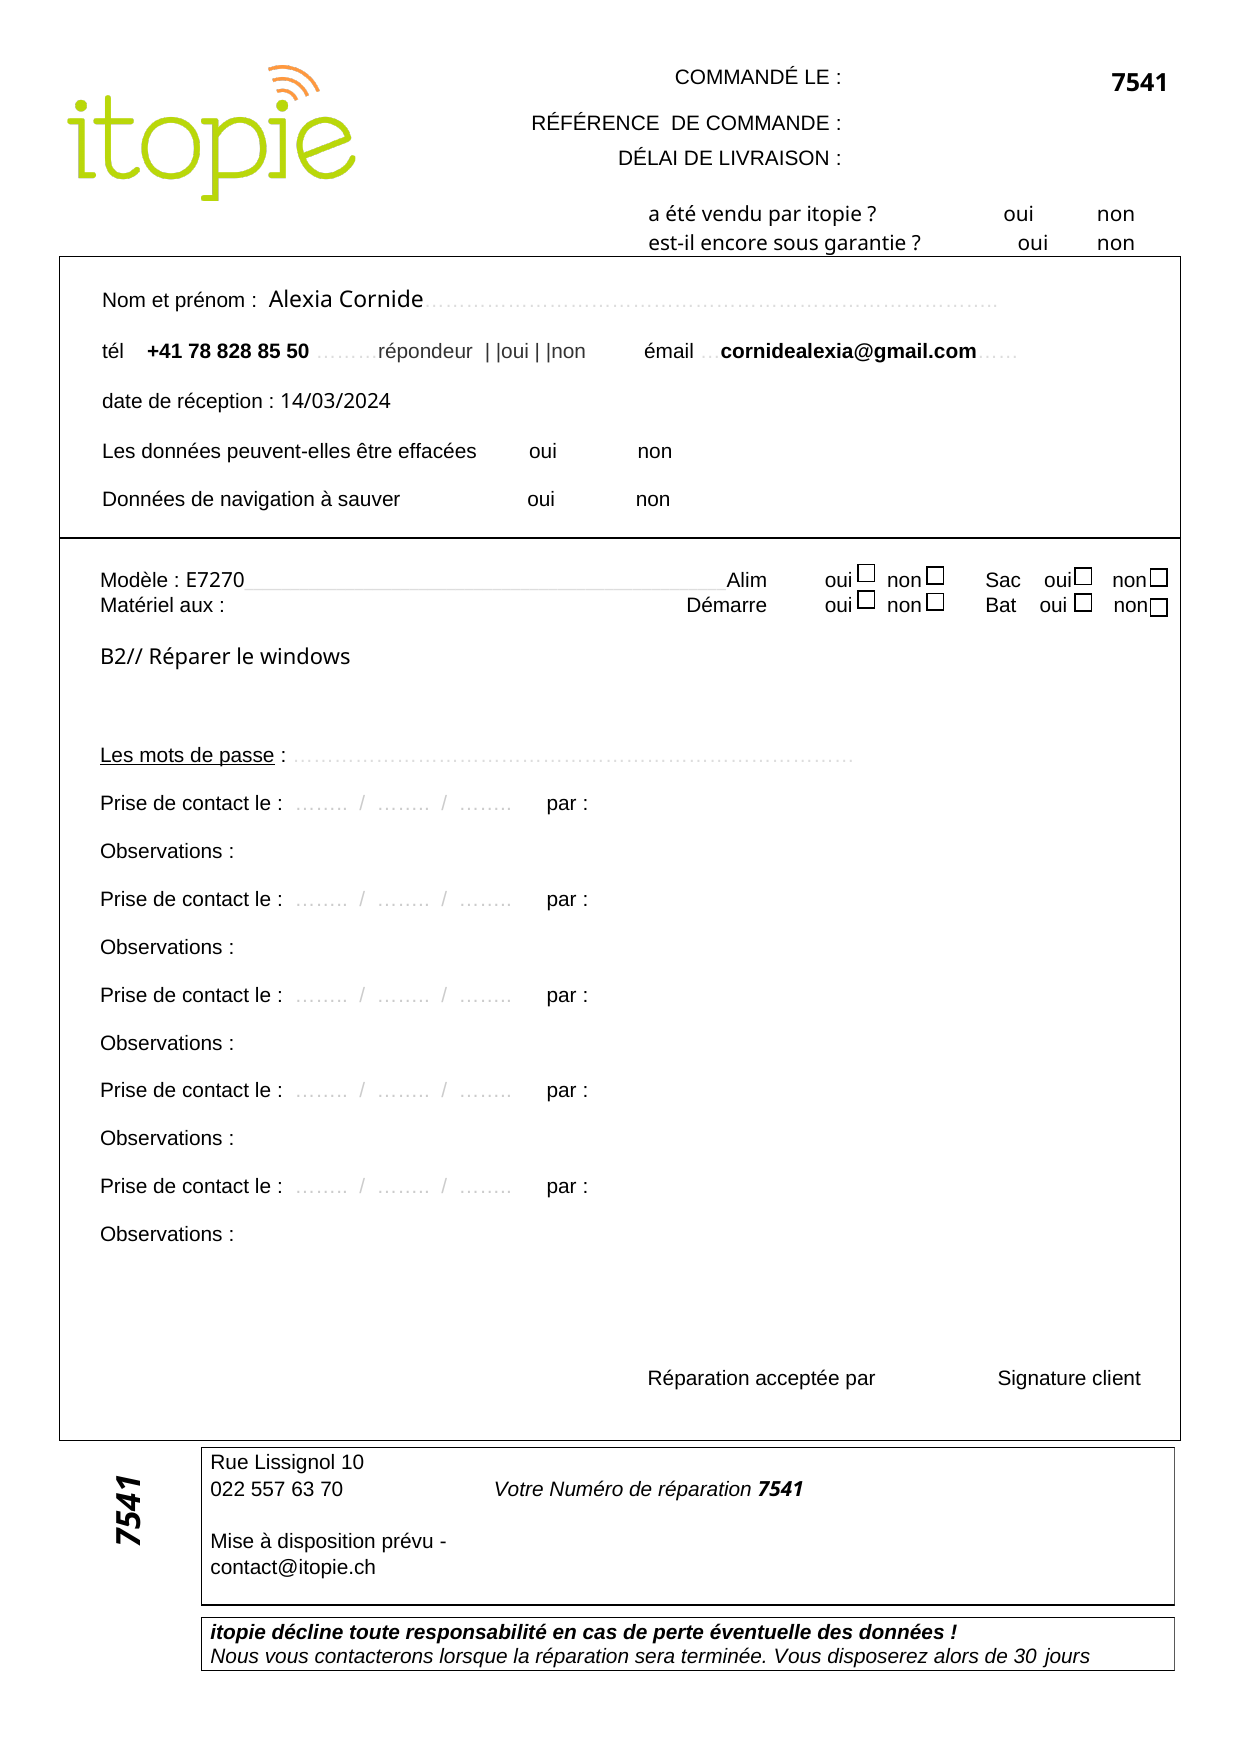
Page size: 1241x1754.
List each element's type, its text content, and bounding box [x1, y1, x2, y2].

text Nom et prénom : Alexia Cornide……………………………………………………………………….. [60, 280, 1180, 314]
text Observations : [60, 1123, 1180, 1150]
text Prise de contact le : …….. / …….. / …….. par : [60, 1075, 1180, 1102]
text date de réception : 14/03/2024 [60, 383, 1180, 415]
text Réparation acceptée par Signature client [60, 1363, 1180, 1390]
table_cell itopie décline toute responsabilité en cas de perte éventuelle des données ! Nous vous contacterons lorsque la réparation sera terminée. Vous disposerez alors de 30 jours [195, 1611, 1180, 1677]
text B2// Réparer le windows [60, 638, 1180, 671]
text Observations : [60, 836, 1180, 863]
text Matériel aux : Démarre oui non Bat oui non [60, 590, 1180, 617]
text Observations : [60, 931, 1180, 958]
text est-il encore sous garantie ? oui non [59, 228, 1181, 256]
table_cell [847, 105, 1180, 140]
picture [67, 65, 356, 201]
text Prise de contact le : …….. / …….. / …….. par : [60, 1171, 1180, 1198]
text Observations : [60, 1219, 1180, 1246]
table_cell [847, 140, 1180, 175]
text Modèle : E7270 Alim oui non Sac oui non [879, 562, 925, 590]
text tél +41 78 828 85 50 ………répondeur | |oui | |non émail …cornidealexia@gmail.com…… [60, 335, 1180, 362]
text Prise de contact le : …….. / …….. / …….. par : [60, 788, 1180, 815]
table_cell RÉFÉRENCE DE COMMANDE : [490, 105, 847, 140]
text Modèle : E7270 Alim oui non Sac oui non [948, 562, 1180, 590]
table_cell DÉLAI DE LIVRAISON : [490, 140, 847, 175]
text a été vendu par itopie ? oui non [59, 199, 1181, 228]
text Prise de contact le : …….. / …….. / …….. par : [60, 883, 1180, 911]
text Les données peuvent-elles être effacées oui non [60, 436, 1180, 463]
text Observations : [60, 1027, 1180, 1054]
table_header 7541 [59, 1441, 195, 1677]
table_header COMMANDÉ LE : [490, 59, 847, 104]
text Prise de contact le : …….. / …….. / …….. par : [60, 979, 1180, 1006]
table_header Rue Lissignol 10 022 557 63 70 Votre Numéro de réparation 7541 Mise à disposition prévu - contact@itopie.ch [195, 1441, 1180, 1611]
table_header 7541 [847, 59, 1180, 104]
text Modèle : E7270 Alim oui non Sac oui non [60, 562, 856, 590]
text Les mots de passe : ……………………………………………………………………… [60, 740, 1180, 767]
text Données de navigation à sauver oui non [60, 484, 1180, 511]
